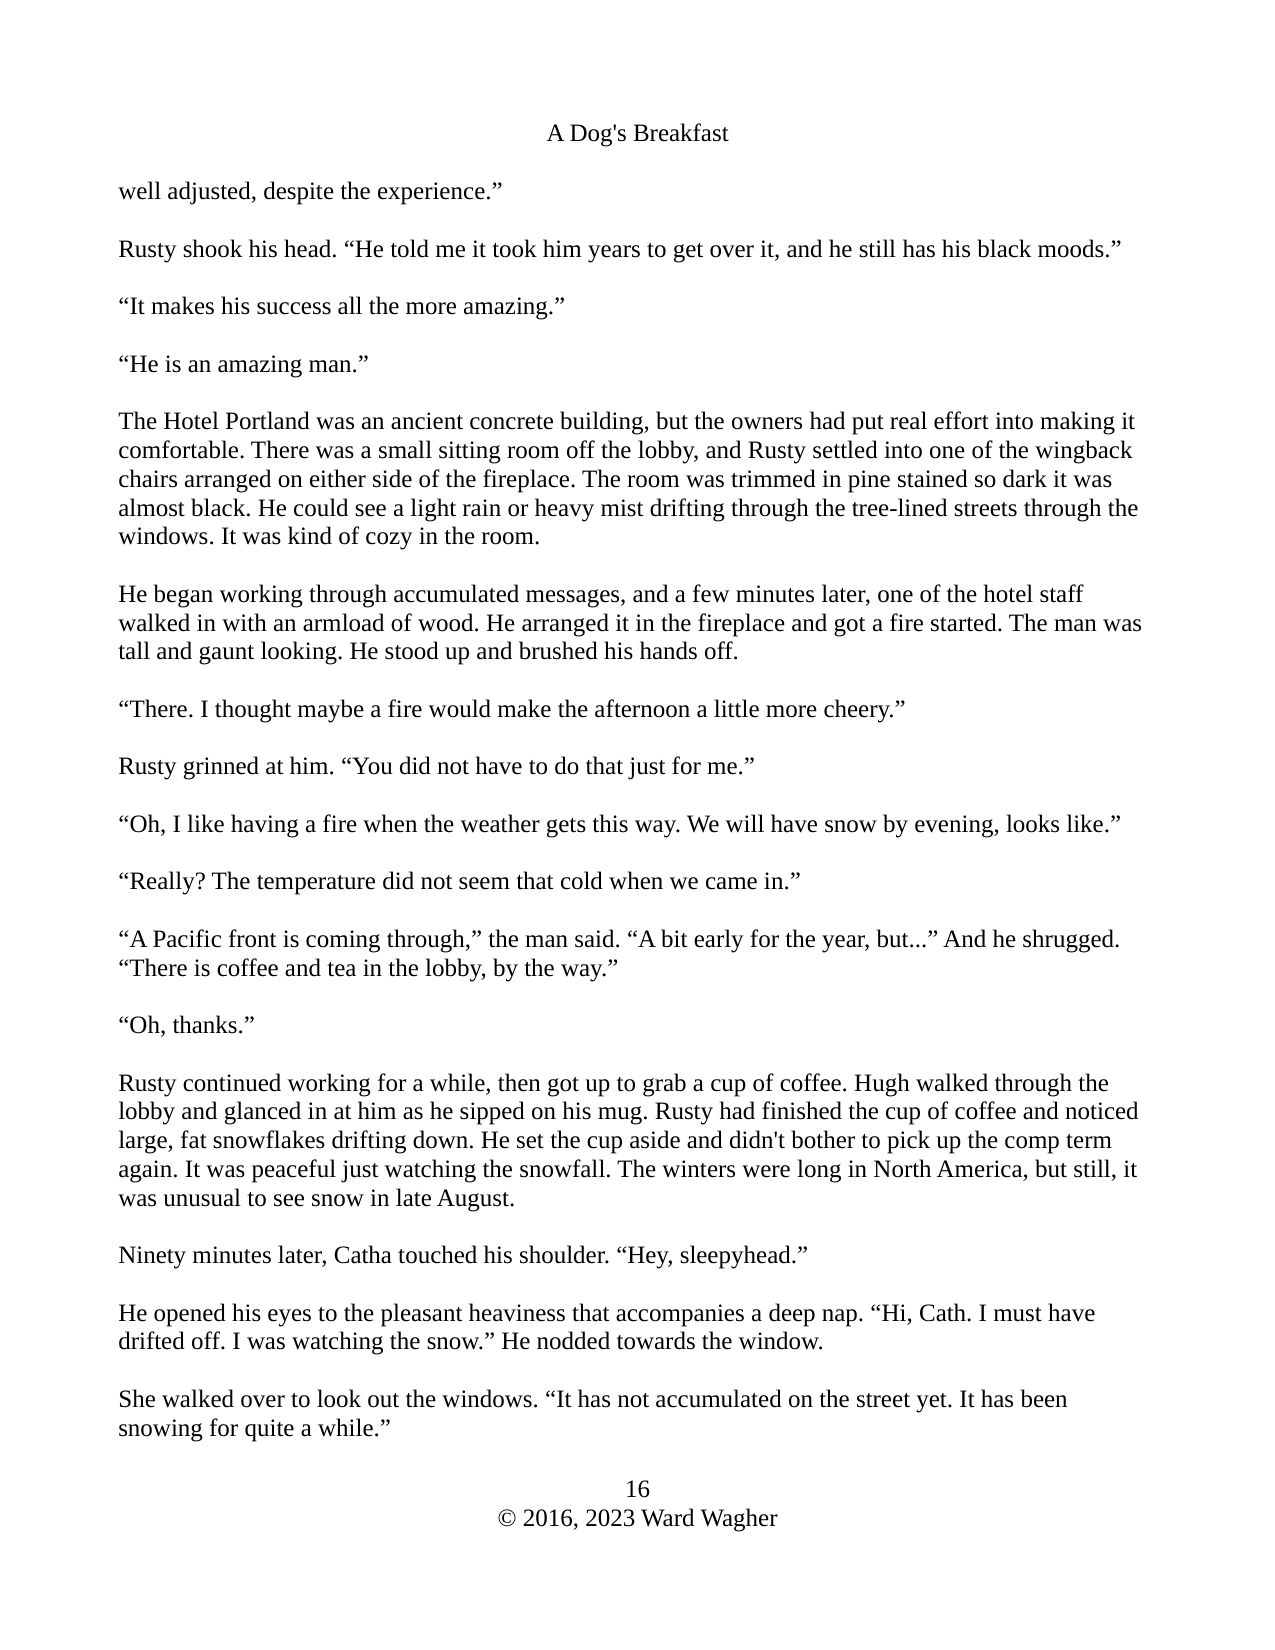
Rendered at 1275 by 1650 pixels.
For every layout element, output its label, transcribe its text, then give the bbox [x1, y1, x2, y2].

text “Really? The temperature did not seem that cold when we came in.” [118, 866, 1157, 895]
text “Oh, thanks.” [118, 1010, 1157, 1039]
text She walked over to look out the windows. “It has not accumulated on the street yet. It has been snowing for quite a while.” [118, 1384, 1157, 1441]
text Rusty grinned at him. “You did not have to do that just for me.” [118, 751, 1157, 780]
text Rusty continued working for a while, then got up to grab a cup of coffee. Hugh walked through the lobby and glanced in at him as he sipped on his mug. Rusty had finished the cup of coffee and noticed large, fat snowflakes drifting down. He set the cup aside and didn't bother to pick up the comp term again. It was peaceful just watching the snowfall. The winters were long in North America, but still, it was unusual to see snow in late August. [118, 1068, 1157, 1211]
text He began working through accumulated messages, and a few minutes later, one of the hotel staff walked in with an armload of wood. He arranged it in the fireplace and got a fire started. The man was tall and gaunt looking. He stood up and brushed his hands off. [118, 579, 1157, 665]
text well adjusted, despite the experience.” [118, 176, 1157, 205]
text “He is an amazing man.” [118, 349, 1157, 378]
text Rusty shook his head. “He told me it took him years to get over it, and he still has his black moods.” [118, 234, 1157, 263]
text “Oh, I like having a fire when the weather gets this way. We will have snow by evening, looks like.” [118, 809, 1157, 838]
text He opened his eyes to the pleasant heaviness that accompanies a deep nap. “Hi, Cath. I must have drifted off. I was watching the snow.” He nodded towards the window. [118, 1298, 1157, 1355]
text “There. I thought maybe a fire would make the afternoon a little more cheery.” [118, 694, 1157, 723]
text The Hotel Portland was an ancient concrete building, but the owners had put real effort into making it comfortable. There was a small sitting room off the lobby, and Rusty settled into one of the wingback chairs arranged on either side of the fireplace. The room was trimmed in pine stained so dark it was almost black. He could see a light rain or heavy mist drifting through the tree-lined streets through the windows. It was kind of cozy in the room. [118, 406, 1157, 550]
text “It makes his success all the more amazing.” [118, 291, 1157, 320]
text Ninety minutes later, Catha touched his shoulder. “Hey, sleepyhead.” [118, 1240, 1157, 1269]
text “A Pacific front is coming through,” the man said. “A bit early for the year, but...” And he shrugged. “There is coffee and tea in the lobby, by the way.” [118, 924, 1157, 981]
